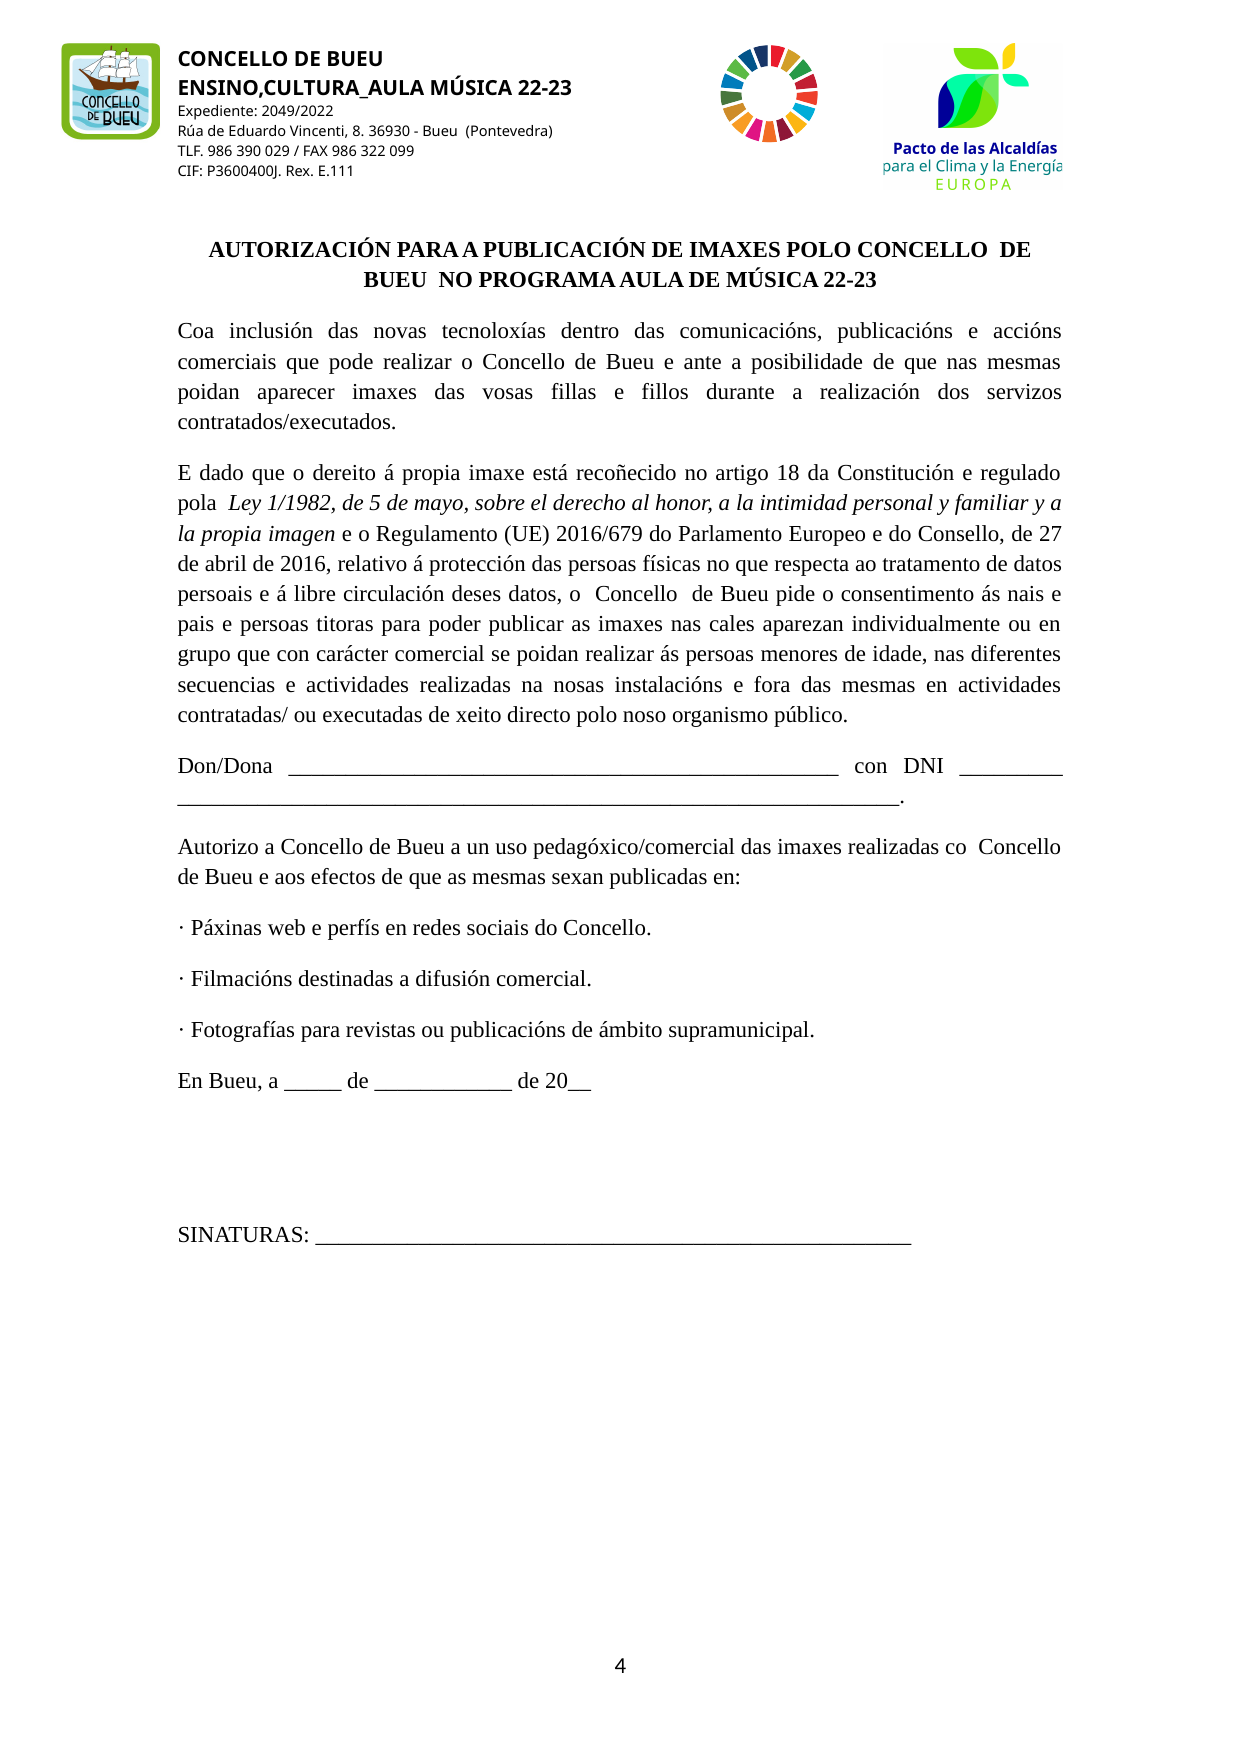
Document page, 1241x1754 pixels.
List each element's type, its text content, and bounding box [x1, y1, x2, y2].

text E dado que o dereito á propia imaxe está recoñecido no artigo 18 da Constitución e regulado pola Ley 1/1982, de 5 de mayo, sobre el derecho al honor, a la intimidad personal y familiar y a la propia imagen e o Regulamento (UE) 2016/679 do Parlamento Europeo e do Consello, de 27 de abril de 2016, relativo á protección das persoas físicas no que respecta ao tratamento de datos persoais e á libre circulación deses datos, o Concello de Bueu pide o consentimento ás nais e pais e persoas titoras para poder publicar as imaxes nas cales aparezan individualmente ou en grupo que con carácter comercial se poidan realizar ás persoas menores de idade, nas diferentes secuencias e actividades realizadas na nosas instalacións e fora das mesmas en actividades contratadas/ ou executadas de xeito directo polo noso organismo público. [177, 459, 1063, 727]
text Don/Dona ________________________________________________ con DNI _________ _______________________________________________________________. [177, 752, 1063, 808]
text AUTORIZACIÓN PARA A PUBLICACIÓN DE IMAXES POLO CONCELLO DE BUEU NO PROGRAMA AULA DE MÚSICA 22-23 [177, 236, 1063, 293]
picture [883, 43, 1063, 190]
text Coa inclusión das novas tecnoloxías dentro das comunicacións, publicacións e accións comerciais que pode realizar o Concello de Bueu e ante a posibilidade de que nas mesmas poidan aparecer imaxes das vosas fillas e fillos durante a realización dos servizos contratados/executados. [177, 318, 1063, 434]
text · Filmacións destinadas a difusión comercial. [177, 966, 1063, 992]
picture [52, 36, 172, 147]
text · Páxinas web e perfís en redes sociais do Concello. [177, 914, 1063, 941]
text · Fotografías para revistas ou publicacións de ámbito supramunicipal. [177, 1017, 1063, 1043]
text En Bueu, a _____ de ____________ de 20__ [177, 1068, 1063, 1094]
text SINATURAS: ____________________________________________________ [177, 1221, 1063, 1247]
text Autorizo a Concello de Bueu a un uso pedagóxico/comercial das imaxes realizadas co Concello de Bueu e aos efectos de que as mesmas sexan publicadas en: [177, 833, 1063, 890]
picture [718, 43, 820, 145]
